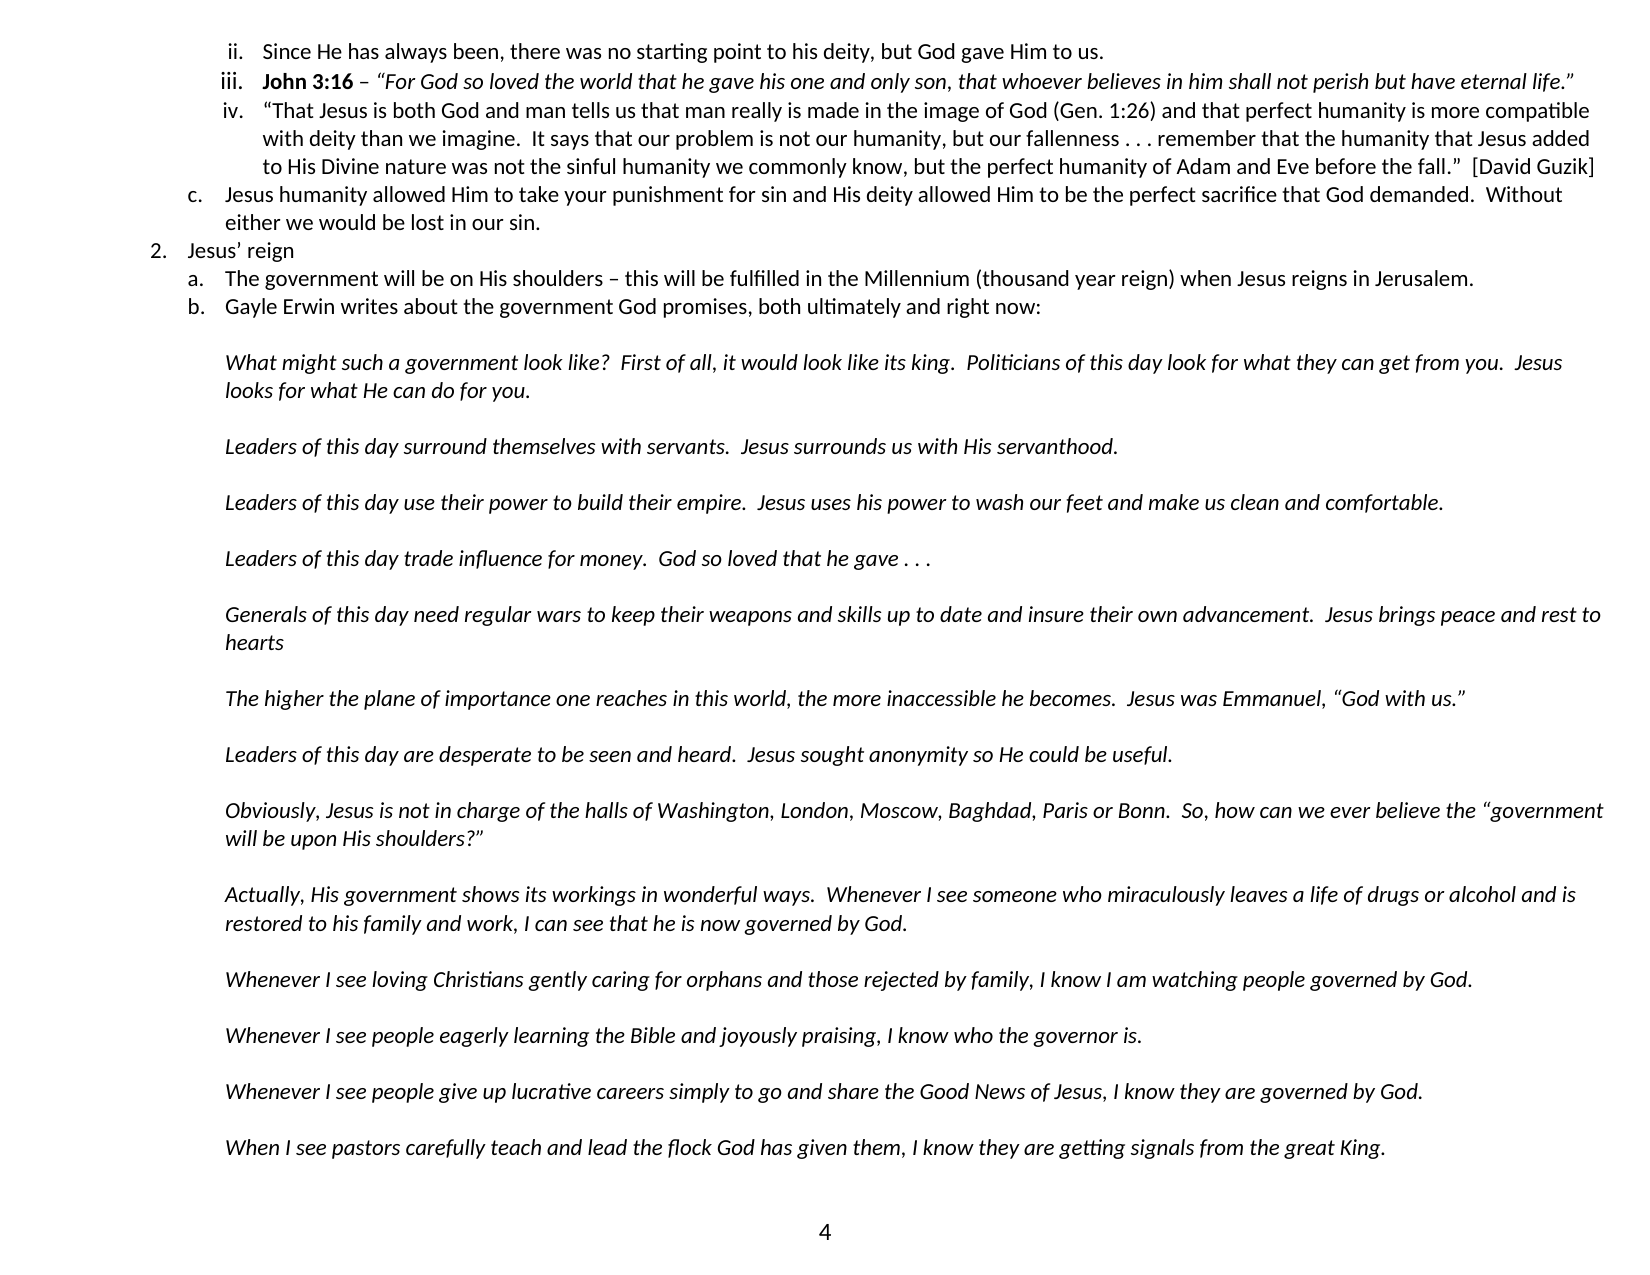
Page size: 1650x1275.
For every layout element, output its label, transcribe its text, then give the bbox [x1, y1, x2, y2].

list The government will be on His shoulders – this will be fulfilled in the Millennium (thousand year reign) when Jesus reigns in Jerusalem. [187, 264, 1612, 292]
list Jesus’ reign [150, 236, 1612, 264]
list Gayle Erwin writes about the government God promises, both ultimately and right now: What might such a government look like? First of all, it would look like its king. Politicians of this day look for what they can get from you. Jesus looks for what He can do for you. Leaders of this day surround themselves with servants. Jesus surrounds us with His servanthood. Leaders of this day use their power to build their empire. Jesus uses his power to wash our feet and make us clean and comfortable. Leaders of this day trade influence for money. God so loved that he gave . . . Generals of this day need regular wars to keep their weapons and skills up to date and insure their own advancement. Jesus brings peace and rest to hearts The higher the plane of importance one reaches in this world, the more inaccessible he becomes. Jesus was Emmanuel, “God with us.” Leaders of this day are desperate to be seen and heard. Jesus sought anonymity so He could be useful. Obviously, Jesus is not in charge of the halls of Washington, London, Moscow, Baghdad, Paris or Bonn. So, how can we ever believe the “government will be upon His shoulders?” Actually, His government shows its workings in wonderful ways. Whenever I see someone who miraculously leaves a life of drugs or alcohol and is restored to his family and work, I can see that he is now governed by God. Whenever I see loving Christians gently caring for orphans and those rejected by family, I know I am watching people governed by God. Whenever I see people eagerly learning the Bible and joyously praising, I know who the governor is. Whenever I see people give up lucrative careers simply to go and share the Good News of Jesus, I know they are governed by God. When I see pastors carefully teach and lead the flock God has given them, I know they are getting signals from the great King. [187, 292, 1612, 1189]
list Jesus humanity allowed Him to take your punishment for sin and His deity allowed Him to be the perfect sacrifice that God demanded. Without either we would be lost in our sin. [187, 180, 1612, 236]
list John 3:16 – “For God so loved the world that he gave his one and only son, that whoever believes in him shall not perish but have eternal life.” [244, 66, 1612, 96]
list Since He has always been, there was no starting point to his deity, but God gave Him to us. [244, 37, 1612, 66]
list “That Jesus is both God and man tells us that man really is made in the image of God (Gen. 1:26) and that perfect humanity is more compatible with deity than we imagine. It says that our problem is not our humanity, but our fallenness . . . remember that the humanity that Jesus added to His Divine nature was not the sinful humanity we commonly know, but the perfect humanity of Adam and Eve before the fall.” [David Guzik] [244, 96, 1612, 180]
